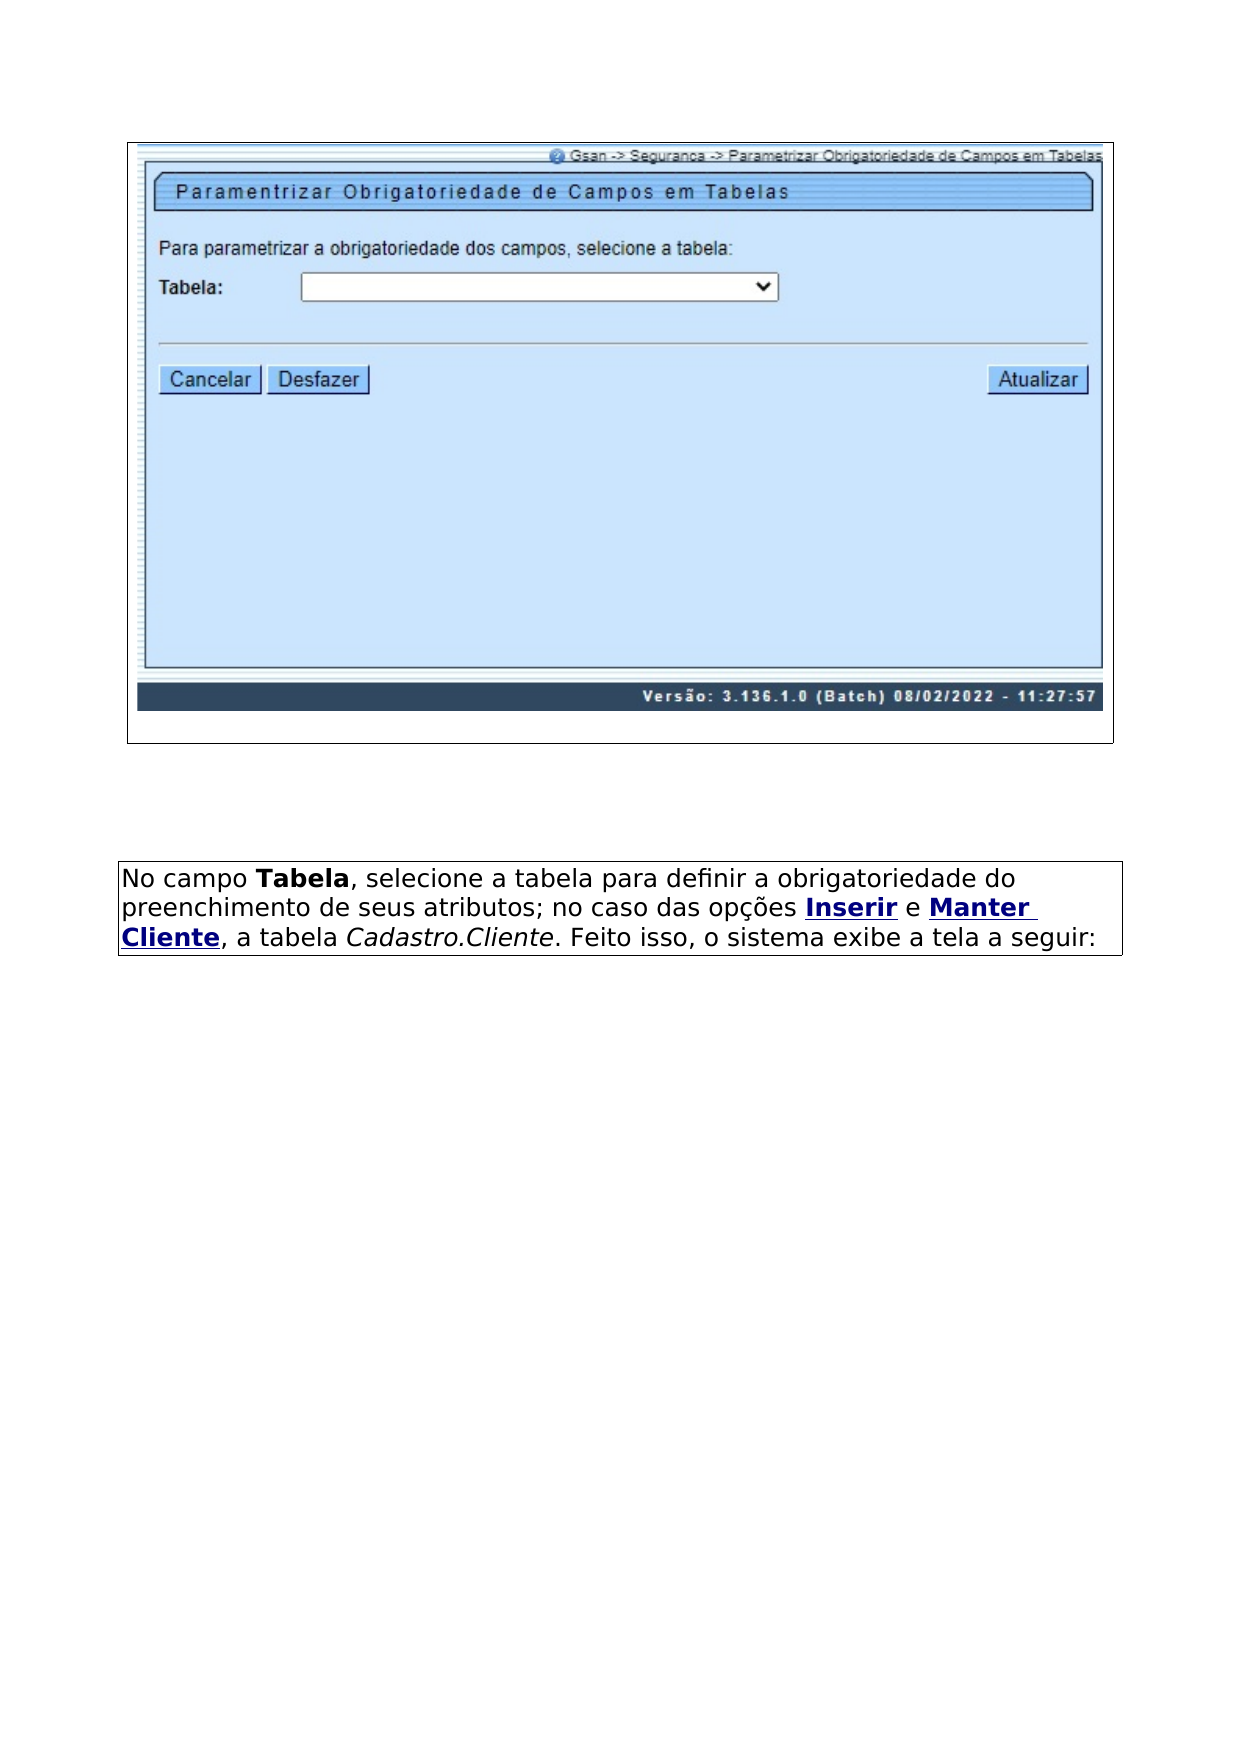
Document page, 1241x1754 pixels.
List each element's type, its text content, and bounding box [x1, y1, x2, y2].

table_header No campo Tabela, selecione a tabela para definir a obrigatoriedade do preenchimento de seus atributos; no caso das opções Inserir e Manter Cliente, a tabela Cadastro.Cliente. Feito isso, o sistema exibe a tela a seguir: [119, 862, 1122, 955]
picture [137, 144, 1103, 711]
table_header [128, 143, 1113, 742]
